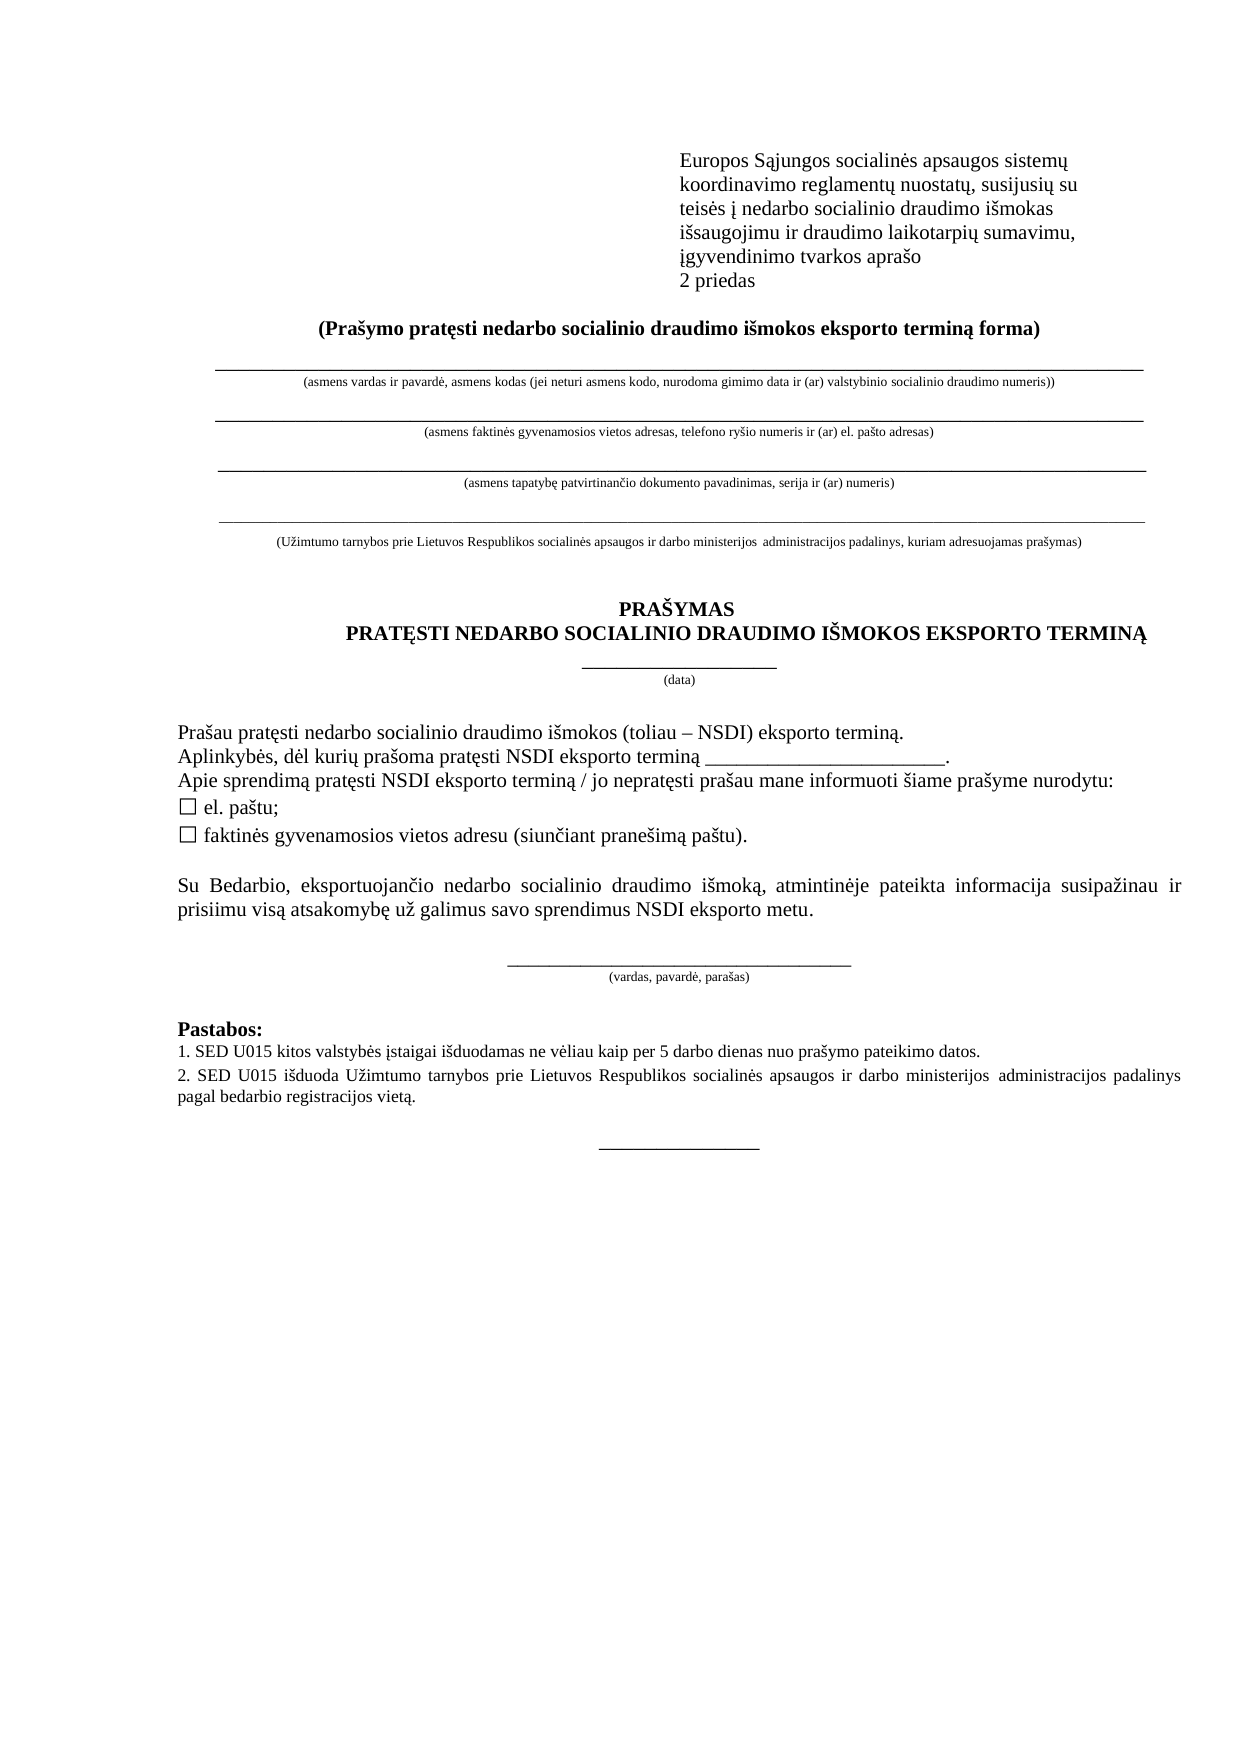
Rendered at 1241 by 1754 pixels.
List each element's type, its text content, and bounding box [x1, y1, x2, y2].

text teisės į nedarbo socialinio draudimo išmokas [679, 196, 1181, 220]
text _________________________________________________________________________________ [177, 347, 1181, 374]
subtitle (Prašymo pratęsti nedarbo socialinio draudimo išmokos eksporto terminą forma) [177, 316, 1181, 340]
text (vardas, pavardė, parašas) [177, 969, 1181, 993]
text (asmens faktinės gyvenamosios vietos adresas, telefono ryšio numeris ir (ar) el. pašto adresas) [177, 424, 1181, 448]
text (data) [177, 672, 1181, 696]
text 1. SED U015 kitos valstybės įstaigai išduodamas ne vėliau kaip per 5 darbo dienas nuo prašymo pateikimo datos. [177, 1041, 1181, 1062]
text Europos Sąjungos socialinės apsaugos sistemų [679, 148, 1181, 172]
text _________________ [177, 645, 1181, 672]
text išsaugojimu ir draudimo laikotarpių sumavimu, [679, 220, 1181, 244]
text įgyvendinimo tvarkos aprašo [679, 244, 1181, 268]
text Prašau pratęsti nedarbo socialinio draudimo išmokos (toliau – NSDI) eksporto terminą. [177, 720, 1181, 744]
text _________________________________________________________________________________ [177, 448, 1181, 474]
subtitle PRATĘSTI NEDARBO SOCIALINIO DRAUDIMO IŠMOKOS EKSPORTO TERMINĄ [177, 621, 1181, 645]
text (asmens tapatybę patvirtinančio dokumento pavadinimas, serija ir (ar) numeris) [177, 474, 1181, 499]
text _________________________________________________________________________________ [177, 398, 1181, 424]
text (Užimtumo tarnybos prie Lietuvos Respublikos socialinės apsaugos ir darbo ministerijos administracijos padalinys, kuriam adresuojamas prašymas) [177, 525, 1181, 549]
text ⬜ faktinės gyvenamosios vietos adresu (siunčiant pranešimą paštu). [177, 820, 1177, 849]
text ______________ [177, 1126, 1181, 1153]
text _______________________________________________________________________________________________________________________________ [177, 499, 1181, 525]
text _________________________________ [177, 945, 1181, 969]
text (asmens vardas ir pavardė, asmens kodas (jei neturi asmens kodo, nurodoma gimimo data ir (ar) valstybinio socialinio draudimo numeris)) [177, 374, 1181, 398]
subtitle PRAŠYMAS [177, 597, 1181, 621]
text 2 priedas [679, 268, 1181, 292]
text Apie sprendimą pratęsti NSDI eksporto terminą / jo nepratęsti prašau mane informuoti šiame prašyme nurodytu: [177, 768, 1181, 792]
text Su Bedarbio, eksportuojančio nedarbo socialinio draudimo išmoką, atmintinėje pateikta informacija susipažinau ir prisiimu visą atsakomybę už galimus savo sprendimus NSDI eksporto metu. [177, 873, 1181, 921]
text ⬜ el. paštu; [177, 792, 1177, 820]
text Aplinkybės, dėl kurių prašoma pratęsti NSDI eksporto terminą _______________________. [177, 744, 1181, 768]
text koordinavimo reglamentų nuostatų, susijusių su [679, 172, 1181, 196]
text 2. SED U015 išduoda Užimtumo tarnybos prie Lietuvos Respublikos socialinės apsaugos ir darbo ministerijos administracijos padalinys pagal bedarbio registracijos vietą. [177, 1062, 1181, 1106]
text Pastabos: [177, 1017, 1181, 1041]
